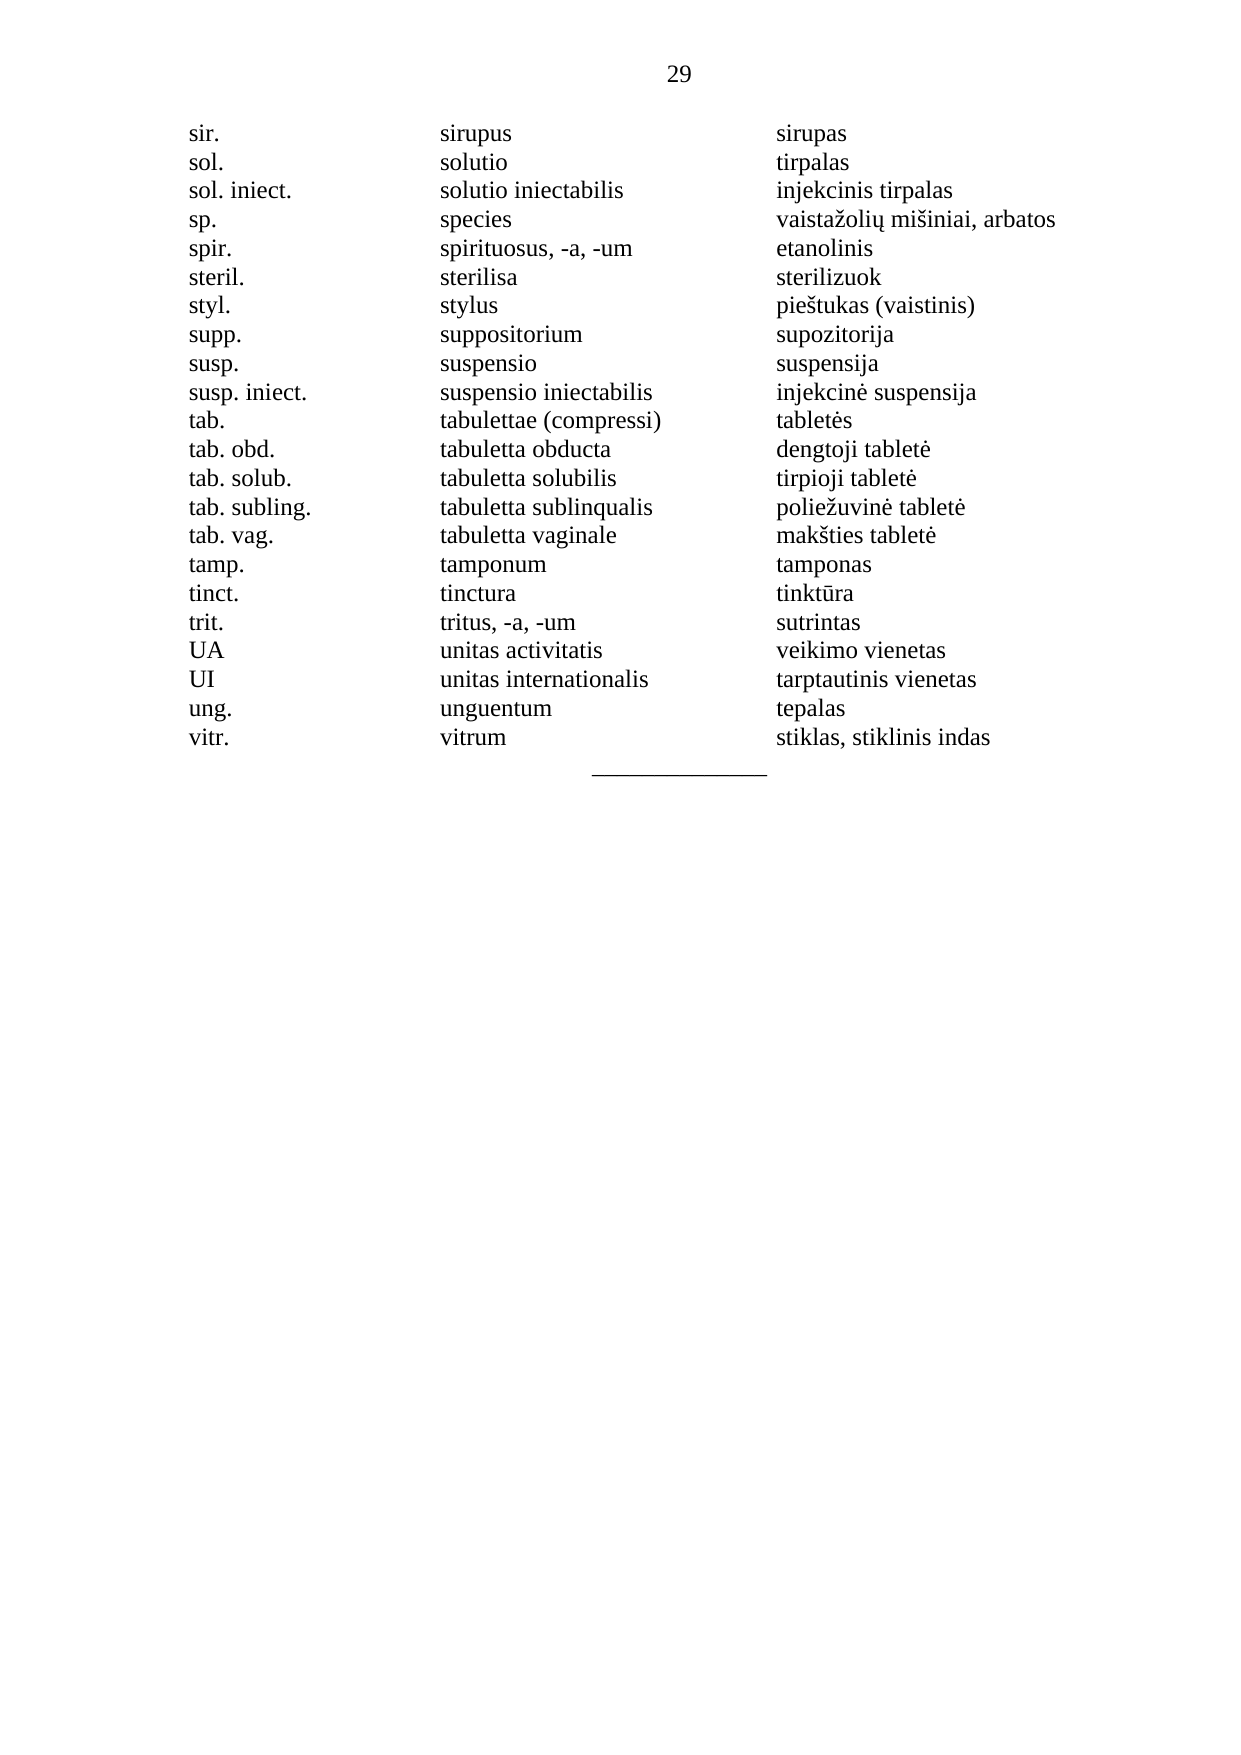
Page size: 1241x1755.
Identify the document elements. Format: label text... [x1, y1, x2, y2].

table_cell injekcinis tirpalas [765, 176, 1181, 204]
table_cell sutrintas [765, 607, 1181, 636]
table_cell pieštukas (vaistinis) [765, 291, 1181, 319]
table_cell trit. [177, 607, 428, 636]
table_cell tabuletta vaginale [429, 521, 765, 549]
table_cell vitrum [429, 722, 765, 751]
table_cell injekcinė suspensija [765, 377, 1181, 406]
table_cell unitas activitatis [429, 636, 765, 664]
table_cell UI [177, 664, 428, 693]
table_cell tamponas [765, 549, 1181, 578]
table_cell tritus, -a, -um [429, 607, 765, 636]
table_cell stiklas, stiklinis indas [765, 722, 1181, 751]
table_cell unitas internationalis [429, 664, 765, 693]
table_cell tirpioji tabletė [765, 463, 1181, 492]
table_cell suspensio [429, 348, 765, 377]
table_cell tepalas [765, 693, 1181, 722]
table_cell sirupus [429, 118, 765, 147]
table_cell etanolinis [765, 233, 1181, 262]
table_cell tamp. [177, 549, 428, 578]
table_cell supozitorija [765, 319, 1181, 348]
table_cell spirituosus, -a, -um [429, 233, 765, 262]
table_cell ung. [177, 693, 428, 722]
table_cell sir. [177, 118, 428, 147]
text ______________ [177, 751, 1181, 779]
table_cell tinctura [429, 578, 765, 607]
table_cell tinct. [177, 578, 428, 607]
table_cell tamponum [429, 549, 765, 578]
table_cell dengtoji tabletė [765, 434, 1181, 463]
table_cell tabuletta solubilis [429, 463, 765, 492]
table_cell tab. obd. [177, 434, 428, 463]
table_cell solutio iniectabilis [429, 176, 765, 204]
table_cell susp. [177, 348, 428, 377]
table_cell species [429, 204, 765, 233]
table_cell tinktūra [765, 578, 1181, 607]
table_cell veikimo vienetas [765, 636, 1181, 664]
table_cell tabuletta sublinqualis [429, 492, 765, 521]
table_cell sp. [177, 204, 428, 233]
table_cell tab. vag. [177, 521, 428, 549]
table_cell supp. [177, 319, 428, 348]
table_cell tirpalas [765, 147, 1181, 176]
table_cell tabuletta obducta [429, 434, 765, 463]
table_cell sol. [177, 147, 428, 176]
table_cell vaistažolių mišiniai, arbatos [765, 204, 1181, 233]
table_cell tab. solub. [177, 463, 428, 492]
table_cell makšties tabletė [765, 521, 1181, 549]
table_cell tabletės [765, 406, 1181, 434]
table_cell stylus [429, 291, 765, 319]
table_cell suspensio iniectabilis [429, 377, 765, 406]
table_cell suppositorium [429, 319, 765, 348]
table_cell UA [177, 636, 428, 664]
table_cell tabulettae (compressi) [429, 406, 765, 434]
table_cell sol. iniect. [177, 176, 428, 204]
table_cell unguentum [429, 693, 765, 722]
table_cell sterilisa [429, 262, 765, 291]
table_cell poliežuvinė tabletė [765, 492, 1181, 521]
table_cell solutio [429, 147, 765, 176]
table_cell styl. [177, 291, 428, 319]
table_cell sirupas [765, 118, 1181, 147]
table_cell tab. [177, 406, 428, 434]
table_cell vitr. [177, 722, 428, 751]
table_cell steril. [177, 262, 428, 291]
table_cell spir. [177, 233, 428, 262]
table_cell tab. subling. [177, 492, 428, 521]
table_cell sterilizuok [765, 262, 1181, 291]
table_cell susp. iniect. [177, 377, 428, 406]
table_cell tarptautinis vienetas [765, 664, 1181, 693]
table_cell suspensija [765, 348, 1181, 377]
